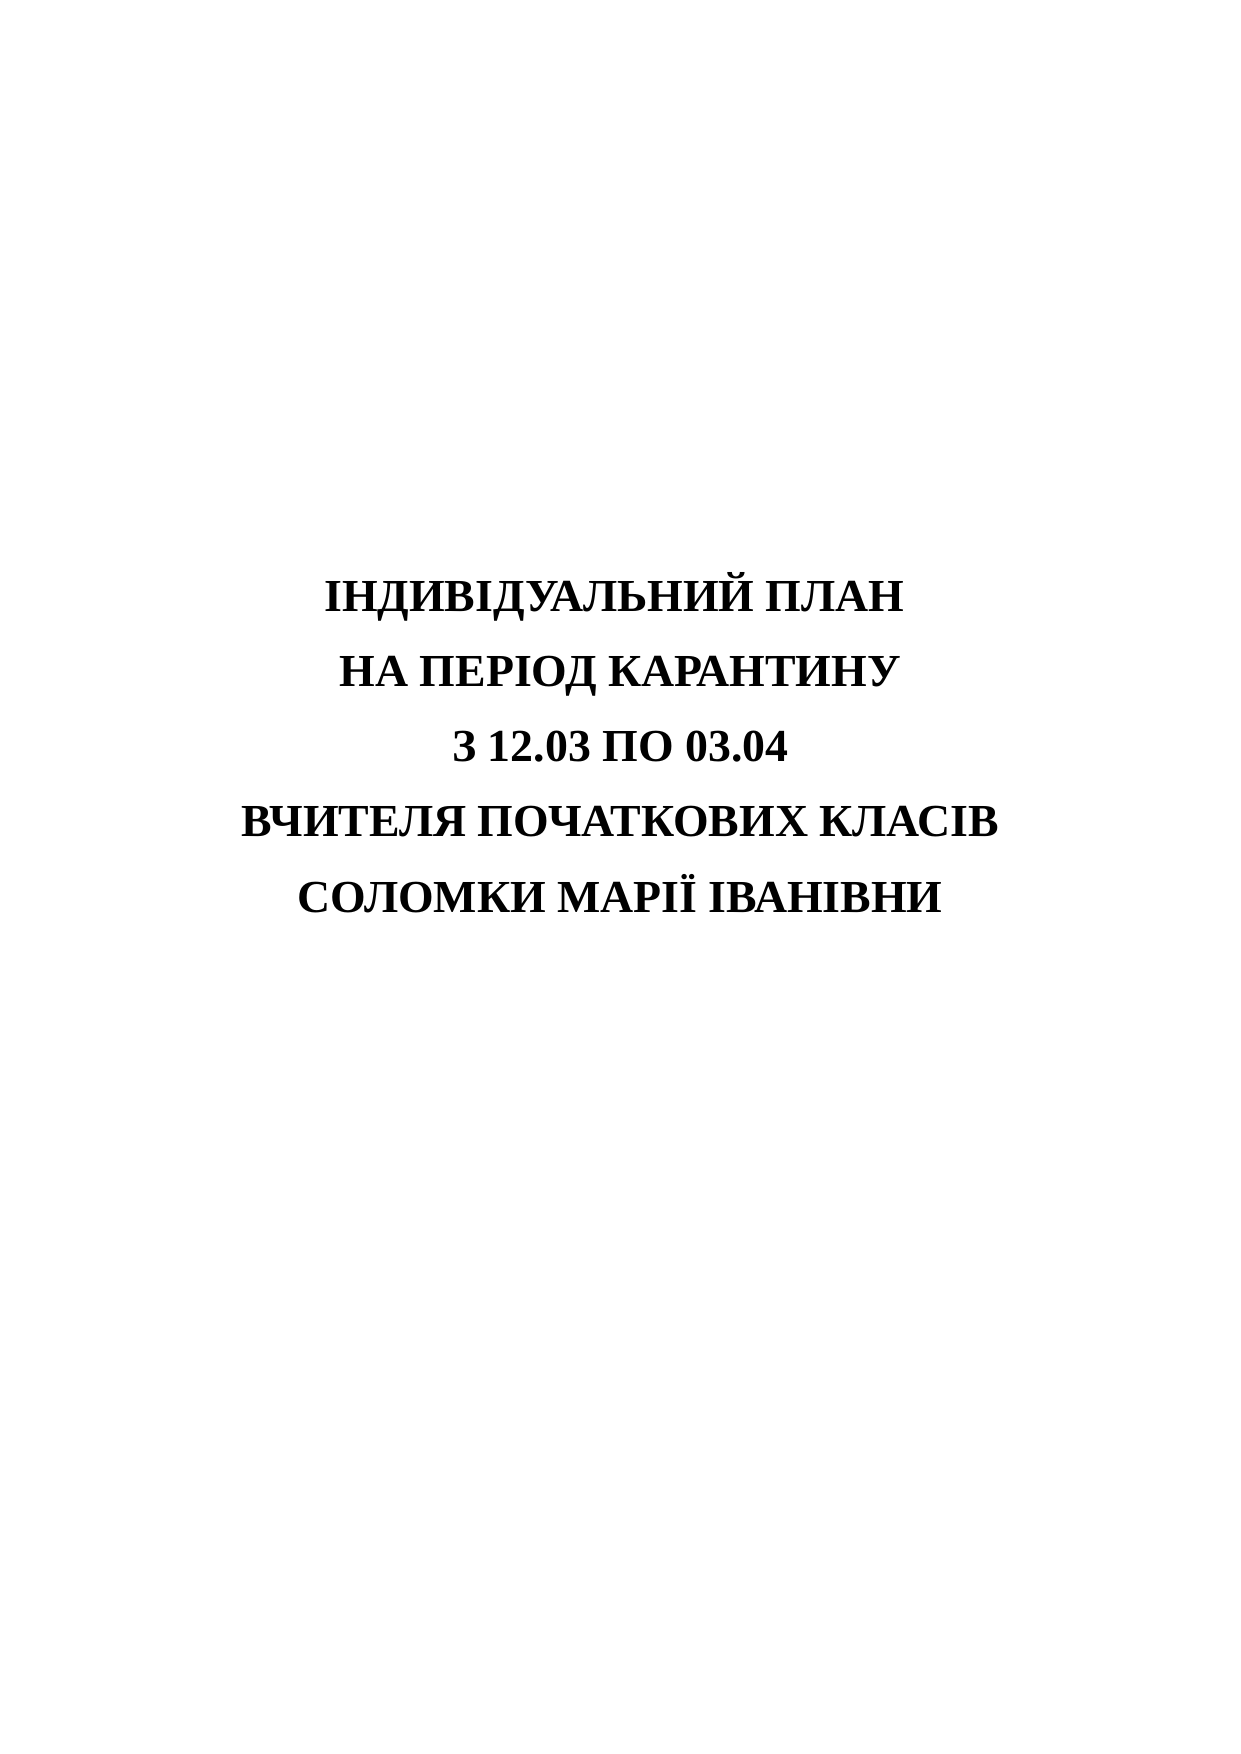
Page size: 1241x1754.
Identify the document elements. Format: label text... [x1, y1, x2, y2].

text СОЛОМКИ МАРІЇ ІВАНІВНИ [118, 869, 1122, 922]
text ІНДИВІДУАЛЬНИЙ ПЛАН [118, 569, 1122, 621]
text НА ПЕРІОД КАРАНТИНУ [118, 644, 1122, 697]
text ВЧИТЕЛЯ ПОЧАТКОВИХ КЛАСІВ [118, 794, 1122, 847]
text З 12.03 ПО 03.04 [118, 719, 1122, 772]
